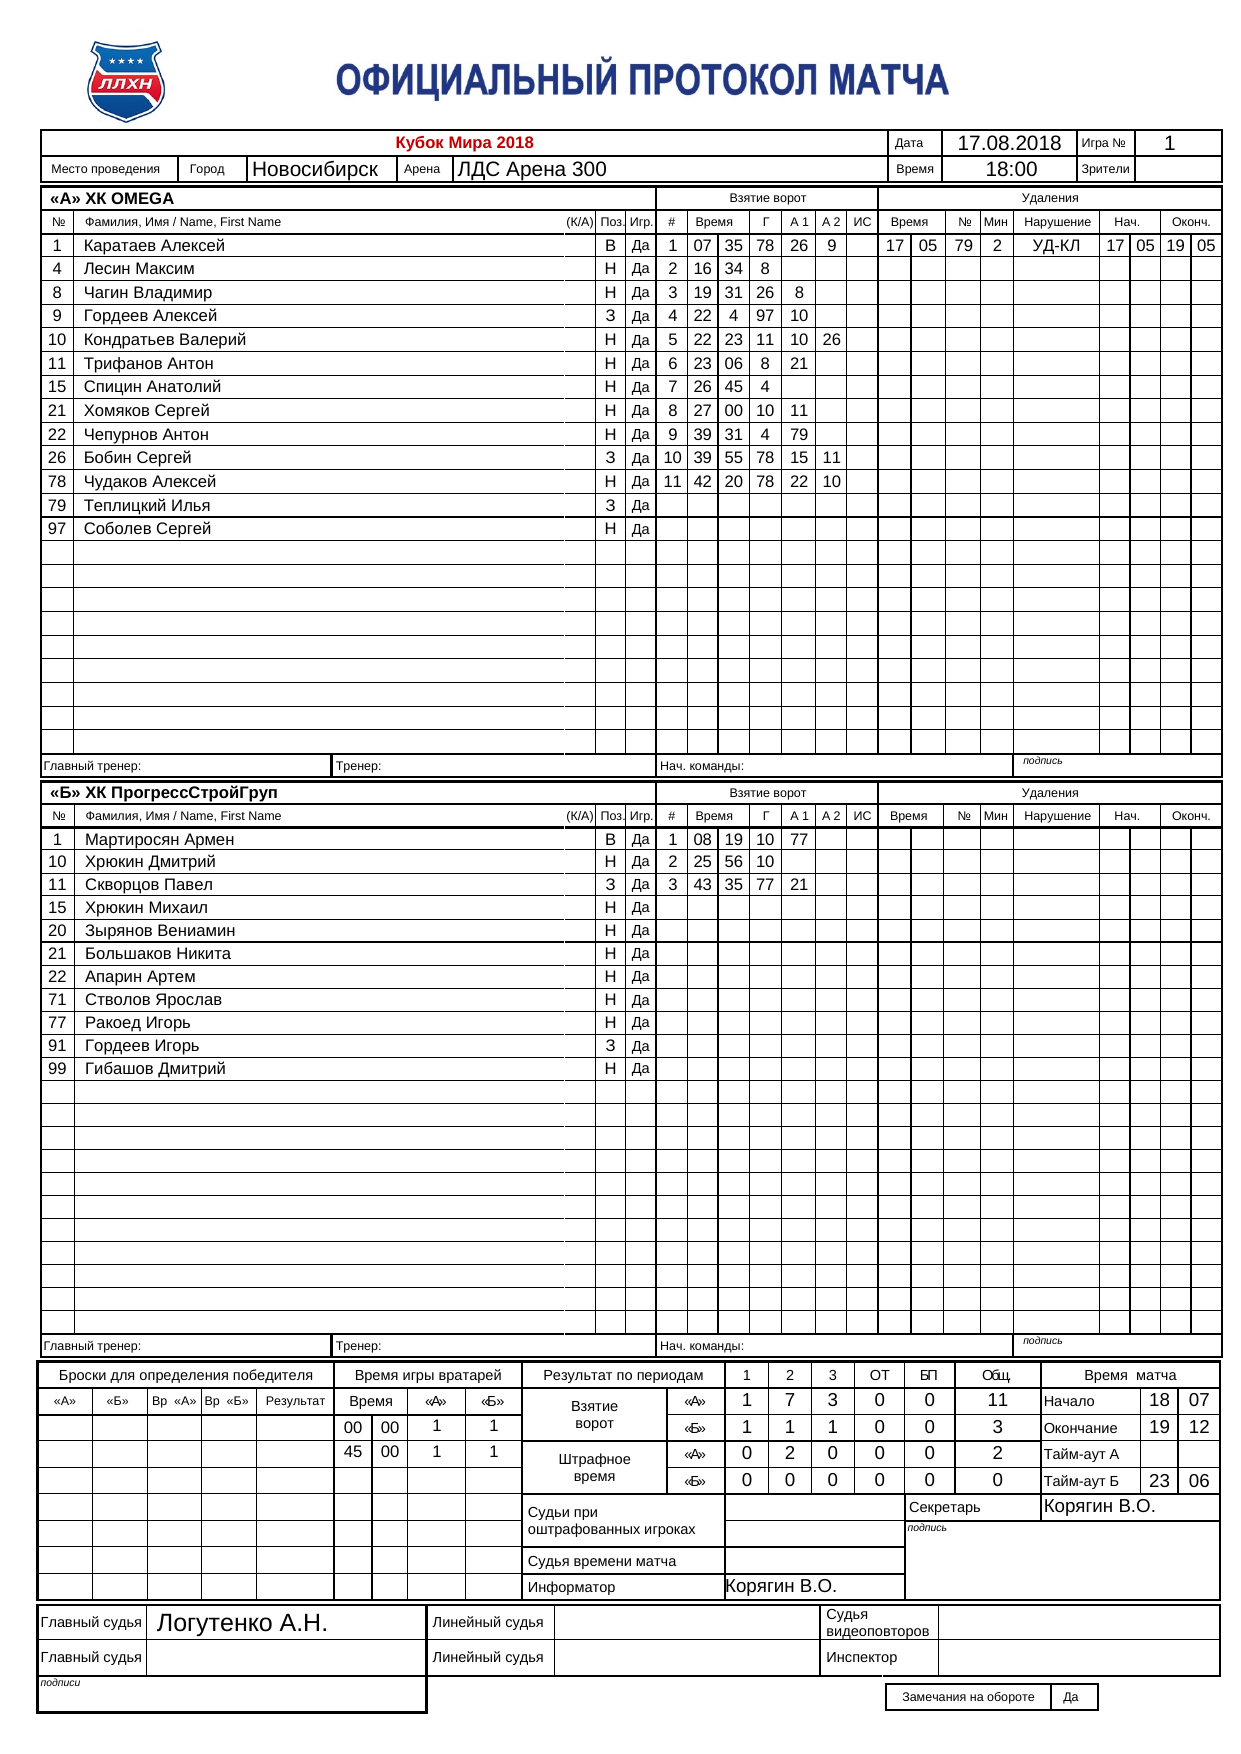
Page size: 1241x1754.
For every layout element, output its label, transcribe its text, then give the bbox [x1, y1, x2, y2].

table_cell [626, 1081, 655, 1103]
table_cell [1131, 1081, 1160, 1103]
table_cell [879, 874, 910, 895]
table_cell [847, 829, 877, 849]
table_cell 05 [1131, 235, 1160, 256]
table_cell 39 [688, 423, 717, 445]
table_cell 99 [42, 1058, 74, 1079]
table_cell [946, 683, 980, 706]
table_cell [912, 376, 945, 398]
table_cell [1131, 1219, 1160, 1241]
table_cell 11 [956, 1389, 1040, 1413]
table_cell Лесин Максим [74, 257, 564, 280]
table_cell [981, 1311, 1013, 1333]
table_cell [719, 1242, 749, 1264]
table_cell [1014, 1288, 1099, 1310]
table_cell # [657, 211, 687, 233]
table_cell [1192, 1219, 1221, 1241]
table_cell [688, 989, 717, 1011]
table_cell [688, 943, 717, 964]
table_cell [847, 943, 877, 964]
table_cell 0 [905, 1389, 954, 1413]
table_cell [816, 1012, 846, 1033]
table_cell [1100, 1104, 1129, 1126]
table_cell [879, 1081, 910, 1103]
table_cell [688, 494, 717, 516]
table_cell [782, 1288, 815, 1310]
table_cell [816, 829, 846, 849]
table_cell [1014, 1311, 1099, 1333]
table_cell [1192, 376, 1221, 398]
table_cell [782, 896, 815, 918]
table_cell [981, 1288, 1013, 1310]
table_cell Г [750, 211, 781, 233]
table_cell Нарушение [1014, 211, 1099, 233]
table_cell Логутенко А.Н. [147, 1606, 425, 1639]
table_cell [1100, 446, 1129, 469]
table_cell [912, 494, 945, 516]
table_cell [565, 1081, 595, 1103]
table_cell [750, 966, 781, 987]
table_cell [657, 1196, 687, 1218]
table_cell Окончание [1042, 1415, 1140, 1440]
table_cell [879, 636, 910, 658]
table_cell Н [596, 423, 625, 445]
table_cell [719, 636, 749, 658]
table_cell [912, 1012, 943, 1033]
table_cell [1100, 1288, 1129, 1310]
table_cell [719, 565, 749, 587]
table_cell [1192, 850, 1221, 872]
table_cell Место проведения [42, 157, 177, 181]
table_cell [565, 257, 595, 280]
table_cell [657, 494, 687, 516]
table_cell [1131, 612, 1160, 634]
table_cell 0 [905, 1442, 954, 1467]
table_cell [1100, 352, 1129, 374]
table_cell [657, 636, 687, 658]
table_cell 10 [657, 446, 687, 469]
table_cell [981, 470, 1013, 493]
table_cell [1161, 423, 1190, 445]
table_cell Бобин Сергей [74, 446, 564, 469]
table_cell [944, 1035, 980, 1057]
table_cell [565, 470, 595, 493]
table_cell 0 [812, 1442, 854, 1467]
table_cell [42, 612, 73, 634]
table_cell [1100, 1219, 1129, 1241]
table_cell Линейный судья [428, 1606, 554, 1639]
table_cell [1131, 1196, 1160, 1218]
table_cell 11 [42, 352, 73, 374]
table_cell 9 [816, 235, 846, 256]
table_cell [1131, 707, 1160, 729]
table_cell 1 [812, 1415, 854, 1440]
table_cell [596, 1219, 625, 1241]
table_cell [750, 494, 781, 516]
table_cell [1014, 966, 1099, 987]
table_cell [912, 446, 945, 469]
table_cell [816, 1150, 846, 1172]
table_cell [750, 1081, 781, 1103]
table_cell [944, 1127, 980, 1149]
table_cell [719, 730, 749, 753]
table_cell [148, 1494, 201, 1520]
table_cell [148, 1441, 201, 1467]
table_cell [1131, 896, 1160, 918]
table_cell [565, 1196, 595, 1218]
table_cell [596, 683, 625, 706]
table_cell [42, 1173, 74, 1195]
table_cell [847, 707, 877, 729]
table_cell В [596, 235, 625, 256]
table_cell Тренер: [333, 1335, 655, 1356]
table_cell Скворцов Павел [75, 874, 564, 895]
table_cell «Б» [668, 1415, 724, 1440]
table_cell [93, 1468, 147, 1493]
table_cell [816, 1242, 846, 1264]
table_cell А 2 [816, 805, 846, 826]
table_cell [879, 683, 910, 706]
table_cell [782, 1219, 815, 1241]
table_cell [688, 659, 717, 682]
table_cell [596, 1242, 625, 1264]
table_cell Хрюкин Михаил [75, 896, 564, 918]
table_cell [981, 920, 1013, 941]
table_cell [1131, 470, 1160, 493]
table_cell Да [626, 376, 655, 398]
table_header Замечания на обороте [887, 1685, 1050, 1709]
table_cell Да [626, 518, 655, 540]
table_cell 10 [750, 399, 781, 422]
table_cell [981, 943, 1013, 964]
table_cell [912, 730, 945, 753]
table_cell [688, 1104, 717, 1126]
table_cell 20 [719, 470, 749, 493]
table_cell [981, 989, 1013, 1011]
table_cell [42, 1219, 74, 1241]
table_cell [596, 1127, 625, 1149]
table_cell [847, 1127, 877, 1149]
table_cell [816, 966, 846, 987]
table_cell [981, 328, 1013, 351]
table_cell [981, 966, 1013, 987]
table_cell [750, 1288, 781, 1310]
table_cell [1161, 399, 1190, 422]
table_cell 3 [956, 1415, 1040, 1440]
table_cell [688, 707, 717, 729]
table_cell [657, 966, 687, 987]
table_cell [373, 1547, 407, 1573]
table_cell [912, 1150, 943, 1172]
table_cell 4 [657, 305, 687, 327]
table_cell [688, 730, 717, 753]
table_cell [657, 896, 687, 918]
table_cell [148, 1468, 201, 1493]
table_cell 1 [726, 1389, 768, 1413]
table_cell «А» [408, 1389, 465, 1413]
table_cell [1014, 1035, 1099, 1057]
table_cell 19 [719, 829, 749, 849]
table_cell [75, 1196, 564, 1218]
table_cell Да [626, 281, 655, 303]
table_cell [688, 1173, 717, 1195]
table_cell 45 [719, 376, 749, 398]
table_cell [335, 1574, 371, 1599]
table_cell [466, 1521, 521, 1546]
table_cell «А» [39, 1389, 92, 1413]
table_header Время матча [1042, 1363, 1219, 1387]
table_cell [782, 1196, 815, 1218]
table_cell [782, 707, 815, 729]
table_cell [847, 1265, 877, 1287]
table_cell [39, 1574, 92, 1599]
table_cell [719, 966, 749, 987]
table_cell [1161, 874, 1190, 895]
table_cell [1192, 989, 1221, 1011]
table_cell [1014, 1265, 1099, 1287]
table_cell [782, 1127, 815, 1149]
table_cell [565, 1058, 595, 1079]
table_cell [912, 352, 945, 374]
table_cell [596, 1311, 625, 1333]
table_cell [93, 1416, 147, 1440]
table_cell [626, 1219, 655, 1241]
table_cell [1131, 1035, 1160, 1057]
table_cell [1014, 943, 1099, 964]
table_cell подпись [1014, 755, 1221, 776]
table_cell [1161, 989, 1190, 1011]
table_cell [202, 1547, 256, 1573]
table_cell [1161, 1265, 1190, 1287]
table_cell [816, 518, 846, 540]
table_cell ИС [847, 211, 877, 233]
table_cell [719, 989, 749, 1011]
table_cell [202, 1494, 256, 1520]
table_cell [847, 683, 877, 706]
table_cell Н [596, 328, 625, 351]
table_cell [1100, 1173, 1129, 1195]
table_cell [944, 1219, 980, 1241]
table_cell [981, 1242, 1013, 1264]
table_cell [1100, 423, 1129, 445]
table_cell [981, 1265, 1013, 1287]
table_cell [688, 1288, 717, 1310]
table_cell [946, 305, 980, 327]
table_cell [981, 281, 1013, 303]
table_cell [596, 1104, 625, 1126]
table_cell [816, 1288, 846, 1310]
table_cell [981, 376, 1013, 398]
table_cell # [657, 805, 687, 826]
table_cell Да [626, 423, 655, 445]
table_cell [1192, 920, 1221, 941]
table_cell Взятие ворот [523, 1389, 666, 1440]
table_cell [1014, 541, 1099, 564]
table_cell [596, 541, 625, 564]
table_cell Город [179, 157, 246, 181]
table_cell [1131, 874, 1160, 895]
table_cell [719, 494, 749, 516]
table_cell [657, 1127, 687, 1149]
table_cell [565, 518, 595, 540]
table_cell [688, 565, 717, 587]
table_cell 4 [750, 423, 781, 445]
table_cell [1100, 1035, 1129, 1057]
table_cell [565, 1265, 595, 1287]
table_cell [1100, 399, 1129, 422]
table_cell [879, 1173, 910, 1195]
table_cell [1100, 281, 1129, 303]
table_cell [408, 1468, 465, 1493]
table_cell [912, 966, 943, 987]
table_cell [202, 1441, 256, 1467]
table_cell [39, 1494, 92, 1520]
table_cell [1014, 446, 1099, 469]
table_cell 78 [750, 470, 781, 493]
table_cell [912, 1035, 943, 1057]
table_cell 0 [855, 1415, 904, 1440]
table_cell [657, 730, 687, 753]
table_cell 9 [657, 423, 687, 445]
table_cell [719, 541, 749, 564]
table_cell [1014, 588, 1099, 611]
table_cell [202, 1468, 256, 1493]
table_cell [1192, 352, 1221, 374]
table_cell [1100, 612, 1129, 634]
table_cell [912, 281, 945, 303]
table_cell [719, 920, 749, 941]
table_cell 43 [688, 874, 717, 895]
table_cell [1100, 328, 1129, 351]
table_cell [93, 1547, 147, 1573]
table_header Результат по периодам [523, 1363, 724, 1387]
table_cell [1192, 305, 1221, 327]
table_cell Да [626, 470, 655, 493]
table_cell [944, 1173, 980, 1195]
table_cell [596, 1081, 625, 1103]
table_cell [1192, 281, 1221, 303]
table_cell [879, 1265, 910, 1287]
table_cell [981, 1035, 1013, 1057]
table_cell [816, 707, 846, 729]
table_cell 15 [42, 376, 73, 398]
table_cell 19 [688, 281, 717, 303]
table_cell [408, 1521, 465, 1546]
table_cell 2 [657, 850, 687, 872]
table_cell 35 [719, 874, 749, 895]
table_cell 77 [42, 1012, 74, 1033]
table_cell [912, 588, 945, 611]
table_cell [657, 920, 687, 941]
table_cell 0 [726, 1442, 768, 1467]
table_cell 7 [769, 1389, 811, 1413]
table_cell [981, 1127, 1013, 1149]
table_cell [596, 612, 625, 634]
table_cell Корягин В.О. [1042, 1495, 1219, 1520]
table_cell [782, 1058, 815, 1079]
table_cell [257, 1494, 333, 1520]
table_cell 45 [335, 1441, 371, 1467]
table_cell [657, 1173, 687, 1195]
table_cell [688, 1035, 717, 1057]
table_cell [257, 1547, 333, 1573]
table_cell [981, 257, 1013, 280]
table_cell [147, 1640, 425, 1675]
table_cell [719, 1081, 749, 1103]
table_header Дата [889, 131, 941, 155]
table_cell [1100, 1058, 1129, 1079]
table_header ОТ [855, 1363, 904, 1387]
table_cell [202, 1521, 256, 1546]
table_cell [782, 1035, 815, 1057]
table_cell [750, 989, 781, 1011]
table_cell Игр. [626, 211, 655, 233]
table_cell [1100, 494, 1129, 516]
table_cell 1 [466, 1441, 521, 1467]
table_cell [75, 1288, 564, 1310]
table_cell [847, 730, 877, 753]
table_cell [912, 683, 945, 706]
table_cell [782, 1173, 815, 1195]
table_cell 26 [750, 281, 781, 303]
table_cell [879, 989, 910, 1011]
table_cell [1014, 659, 1099, 682]
table_cell [847, 1288, 877, 1310]
table_cell [750, 1035, 781, 1057]
table_cell Тайм-аут Б [1042, 1468, 1140, 1493]
table_cell 1 [42, 829, 74, 849]
table_cell [879, 943, 910, 964]
table_cell [688, 683, 717, 706]
table_cell [1161, 328, 1190, 351]
table_cell [719, 1150, 749, 1172]
table_cell [1161, 352, 1190, 374]
table_cell [39, 1521, 92, 1546]
table_cell 77 [782, 829, 815, 849]
table_cell [657, 565, 687, 587]
table_cell [719, 588, 749, 611]
table_cell [1161, 1104, 1190, 1126]
table_cell Хомяков Сергей [74, 399, 564, 422]
table_cell ЛДС Арена 300 [454, 157, 887, 181]
table_cell [912, 399, 945, 422]
table_cell [1014, 920, 1099, 941]
table_cell [1014, 829, 1099, 849]
table_cell Да [626, 305, 655, 327]
table_cell [912, 1104, 943, 1126]
table_cell [750, 1219, 781, 1241]
table_cell [912, 1081, 943, 1103]
table_cell Мин [981, 805, 1013, 826]
table_cell [626, 1242, 655, 1264]
table_cell Н [596, 850, 625, 872]
table_cell [944, 1150, 980, 1172]
table_cell Теплицкий Илья [74, 494, 564, 516]
table_cell [912, 659, 945, 682]
table_cell Тренер: [333, 755, 655, 776]
table_cell [912, 874, 943, 895]
table_cell [816, 612, 846, 634]
table_cell [1100, 850, 1129, 872]
table_cell [1014, 257, 1099, 280]
table_cell В [596, 829, 625, 849]
table_cell 21 [782, 874, 815, 895]
table_cell [257, 1521, 333, 1546]
table_cell [719, 943, 749, 964]
table_cell [1131, 966, 1160, 987]
table_cell [688, 518, 717, 540]
table_cell [816, 850, 846, 872]
table_cell [847, 446, 877, 469]
table_cell [879, 328, 910, 351]
table_cell Главный тренер: [42, 1335, 330, 1356]
table_cell [847, 328, 877, 351]
table_cell [847, 989, 877, 1011]
table_cell Время [688, 805, 749, 826]
table_cell 8 [750, 352, 781, 374]
table_cell ИС [847, 805, 877, 826]
table_cell Хрюкин Дмитрий [75, 850, 564, 872]
table_cell Чудаков Алексей [74, 470, 564, 493]
table_cell [75, 1081, 564, 1103]
table_cell [1161, 829, 1190, 849]
table_cell Корягин В.О. [726, 1575, 904, 1599]
table_cell [782, 1012, 815, 1033]
table_cell 22 [42, 966, 74, 987]
table_cell [1131, 920, 1160, 941]
table_cell [912, 1127, 943, 1149]
table_cell Да [626, 399, 655, 422]
table_cell [1014, 1081, 1099, 1103]
table_cell [466, 1468, 521, 1493]
table_cell [1192, 494, 1221, 516]
table_cell Чепурнов Антон [74, 423, 564, 445]
table_cell [1161, 565, 1190, 587]
table_cell [782, 659, 815, 682]
table_cell [39, 1416, 92, 1440]
table_cell 16 [688, 257, 717, 280]
table_cell подпись [1014, 1335, 1221, 1356]
table_cell [565, 636, 595, 658]
table_cell [688, 1196, 717, 1218]
table_cell [373, 1468, 407, 1493]
table_cell [879, 1288, 910, 1310]
table_cell [1014, 1196, 1099, 1218]
table_cell Инспектор [821, 1640, 938, 1675]
table_cell Зрители [1078, 157, 1134, 181]
table_cell [719, 1265, 749, 1287]
table_cell 8 [657, 399, 687, 422]
table_cell [1100, 1196, 1129, 1218]
table_cell [782, 518, 815, 540]
table_cell [750, 943, 781, 964]
table_cell [257, 1468, 333, 1493]
table_cell Кондратьев Валерий [74, 328, 564, 351]
table_cell [912, 1196, 943, 1218]
table_cell [1161, 281, 1190, 303]
table_cell Н [596, 518, 625, 540]
table_cell Спицин Анатолий [74, 376, 564, 398]
table_cell [565, 565, 595, 587]
table_cell 06 [1179, 1468, 1219, 1493]
table_cell [816, 1219, 846, 1241]
table_cell [1131, 659, 1160, 682]
table_cell [879, 1196, 910, 1218]
table_cell 1 [42, 235, 73, 256]
table_cell [879, 565, 910, 587]
table_cell Да [626, 943, 655, 964]
table_cell [946, 446, 980, 469]
table_cell Линейный судья [428, 1640, 554, 1675]
table_cell 00 [373, 1416, 407, 1440]
table_cell [847, 494, 877, 516]
table_cell [626, 1127, 655, 1149]
table_cell Да [626, 896, 655, 918]
table_cell [75, 1127, 564, 1149]
table_cell 18:00 [943, 157, 1076, 181]
table_cell [816, 730, 846, 753]
table_cell [816, 1035, 846, 1057]
table_cell [816, 659, 846, 682]
table_cell 25 [688, 850, 717, 872]
table_cell [944, 1058, 980, 1079]
table_cell З [596, 446, 625, 469]
table_cell [912, 1173, 943, 1195]
table_cell [1192, 1242, 1221, 1264]
table_cell А 1 [782, 805, 815, 826]
table_cell Да [626, 1012, 655, 1033]
table_cell 26 [816, 328, 846, 351]
table_cell [565, 1104, 595, 1126]
table_cell [1014, 1104, 1099, 1126]
table_cell Каратаев Алексей [74, 235, 564, 256]
table_cell [688, 636, 717, 658]
table_cell [596, 1196, 625, 1218]
table_cell [1192, 565, 1221, 587]
table_cell А 2 [816, 211, 846, 233]
table_cell [466, 1574, 521, 1599]
table_cell 0 [905, 1415, 954, 1440]
table_cell [1014, 1242, 1099, 1264]
table_cell [879, 1150, 910, 1172]
table_cell «Б » [466, 1389, 521, 1413]
table_cell [565, 989, 595, 1011]
table_cell [1014, 376, 1099, 398]
table_cell [1014, 494, 1099, 516]
table_cell [1161, 1081, 1190, 1103]
table_cell [726, 1521, 904, 1546]
table_cell [1192, 588, 1221, 611]
table_cell [42, 1150, 74, 1172]
table_cell [1100, 1242, 1129, 1264]
table_cell № [946, 211, 980, 233]
table_cell [816, 281, 846, 303]
table_cell [719, 1012, 749, 1033]
table_cell «Б» [93, 1389, 147, 1413]
table_cell [1100, 966, 1129, 987]
table_cell 97 [750, 305, 781, 327]
table_cell [719, 1127, 749, 1149]
table_cell 27 [688, 399, 717, 422]
table_cell 8 [782, 281, 815, 303]
table_cell 8 [42, 281, 73, 303]
table_cell [657, 683, 687, 706]
table_cell [1161, 494, 1190, 516]
table_cell [847, 1058, 877, 1079]
table_cell [879, 659, 910, 682]
table_cell [1014, 683, 1099, 706]
table_cell [750, 1127, 781, 1149]
table_header Да [1052, 1685, 1097, 1709]
table_cell [1014, 565, 1099, 587]
table_cell [1192, 943, 1221, 964]
table_cell Главный судья [39, 1640, 146, 1675]
table_cell [1161, 588, 1190, 611]
table_cell [750, 1150, 781, 1172]
table_cell [565, 281, 595, 303]
table_cell 11 [42, 874, 74, 895]
table_cell [565, 588, 595, 611]
table_cell [1014, 896, 1099, 918]
table_cell (К/А) [565, 805, 595, 826]
table_cell [1014, 1127, 1099, 1149]
table_cell [1100, 1012, 1129, 1033]
table_cell Оконч. [1161, 211, 1221, 233]
table_cell [847, 257, 877, 280]
table_cell [912, 612, 945, 634]
table_cell 5 [657, 328, 687, 351]
table_cell [719, 683, 749, 706]
table_cell [1100, 305, 1129, 327]
table_cell [626, 707, 655, 729]
table_cell [981, 1150, 1013, 1172]
table_cell Новосибирск [248, 157, 396, 181]
table_cell [75, 1173, 564, 1195]
table_cell [688, 541, 717, 564]
table_cell [1100, 1081, 1129, 1103]
table_cell [657, 659, 687, 682]
table_cell [946, 328, 980, 351]
table_cell [879, 1035, 910, 1057]
table_cell [847, 920, 877, 941]
table_cell 1 [726, 1415, 768, 1440]
table_cell Тайм-аут А [1042, 1441, 1140, 1467]
table_cell Нач. команды: [657, 1335, 1012, 1356]
table_cell [688, 612, 717, 634]
table_cell [944, 896, 980, 918]
table_cell Гибашов Дмитрий [75, 1058, 564, 1079]
table_cell 4 [719, 305, 749, 327]
table_cell [148, 1547, 201, 1573]
table_cell [946, 730, 980, 753]
table_cell [657, 518, 687, 540]
table_cell [1161, 1311, 1190, 1333]
table_cell [782, 850, 815, 872]
table_cell [879, 399, 910, 422]
table_cell [565, 399, 595, 422]
table_cell [1131, 541, 1160, 564]
table_cell [847, 636, 877, 658]
table_cell Да [626, 1058, 655, 1079]
table_cell [946, 565, 980, 587]
table_cell Вр «А» [148, 1389, 201, 1413]
table_cell 26 [782, 235, 815, 256]
table_cell Чагин Владимир [74, 281, 564, 303]
table_cell [657, 1058, 687, 1079]
table_cell [879, 850, 910, 872]
table_cell 21 [782, 352, 815, 374]
table_cell [750, 1173, 781, 1195]
table_cell [657, 612, 687, 634]
table_cell 05 [912, 235, 945, 256]
table_cell [1014, 1058, 1099, 1079]
table_cell [1014, 518, 1099, 540]
table_cell [1192, 1127, 1221, 1149]
table_cell [42, 1311, 74, 1333]
table_cell 78 [42, 470, 73, 493]
table_cell [1161, 376, 1190, 398]
table_cell [688, 1242, 717, 1264]
table_cell Гордеев Игорь [75, 1035, 564, 1057]
table_cell [1192, 328, 1221, 351]
table_cell [944, 1242, 980, 1264]
table_cell [944, 989, 980, 1011]
table_cell [782, 943, 815, 964]
table_cell Да [626, 989, 655, 1011]
table_cell [750, 1311, 781, 1333]
table_cell 22 [688, 305, 717, 327]
table_cell Н [596, 966, 625, 987]
table_cell [688, 588, 717, 611]
table_cell [912, 829, 943, 849]
table_cell 79 [782, 423, 815, 445]
table_cell [1131, 943, 1160, 964]
table_cell 10 [782, 305, 815, 327]
table_cell 26 [42, 446, 73, 469]
table_cell 23 [688, 352, 717, 374]
table_cell [74, 636, 564, 658]
table_cell [1192, 1058, 1221, 1079]
table_cell Н [596, 376, 625, 398]
table_cell 00 [719, 399, 749, 422]
table_cell [1131, 1265, 1160, 1287]
table_cell 0 [769, 1468, 811, 1493]
table_cell 07 [688, 235, 717, 256]
table_cell [912, 1311, 943, 1333]
table_cell [981, 588, 1013, 611]
table_cell [981, 707, 1013, 729]
table_cell [847, 874, 877, 895]
table_cell [816, 376, 846, 398]
table_cell [750, 541, 781, 564]
table_cell [1100, 588, 1129, 611]
table_cell 4 [42, 257, 73, 280]
table_cell [75, 1265, 564, 1287]
table_cell [596, 1265, 625, 1287]
table_cell [879, 541, 910, 564]
table_cell [944, 1081, 980, 1103]
table_cell [912, 896, 943, 918]
table_cell [75, 1150, 564, 1172]
table_cell [75, 1242, 564, 1264]
table_cell [565, 1012, 595, 1033]
table_cell [1192, 707, 1221, 729]
table_cell [42, 565, 73, 587]
table_cell Да [626, 920, 655, 941]
table_cell [879, 257, 910, 280]
table_cell Да [626, 829, 655, 849]
table_cell [565, 235, 595, 256]
table_cell [879, 1012, 910, 1033]
table_cell [596, 1150, 625, 1172]
table_cell [847, 1150, 877, 1172]
table_cell 77 [750, 874, 781, 895]
table_cell [565, 612, 595, 634]
table_cell [42, 707, 73, 729]
table_cell [1014, 874, 1099, 895]
table_cell [847, 281, 877, 303]
table_cell 0 [726, 1468, 768, 1493]
table_cell [719, 896, 749, 918]
table_cell [912, 1219, 943, 1241]
table_cell [565, 659, 595, 682]
table_cell [847, 1081, 877, 1103]
table_cell [1161, 541, 1190, 564]
table_cell Время [879, 805, 943, 826]
table_cell [565, 1150, 595, 1172]
table_cell 12 [1179, 1415, 1219, 1440]
table_cell Мин [981, 211, 1013, 233]
table_cell [626, 612, 655, 634]
table_cell [912, 707, 945, 729]
table_cell [596, 730, 625, 753]
table_cell Оконч. [1161, 805, 1221, 826]
table_cell 1 [657, 829, 687, 849]
table_cell [148, 1574, 201, 1599]
table_cell [1014, 399, 1099, 422]
table_cell [202, 1416, 256, 1440]
table_cell [1192, 896, 1221, 918]
table_cell 10 [750, 850, 781, 872]
table_cell [202, 1574, 256, 1599]
table_cell [879, 470, 910, 493]
table_header «А» ХК OMEGA [42, 188, 655, 209]
table_cell [912, 1288, 943, 1310]
table_cell [565, 707, 595, 729]
table_cell [688, 1311, 717, 1333]
table_cell [1161, 446, 1190, 469]
table_cell [1100, 518, 1129, 540]
table_cell [981, 850, 1013, 872]
table_cell [946, 352, 980, 374]
table_cell [816, 874, 846, 895]
table_cell 3 [657, 281, 687, 303]
table_cell [428, 1677, 882, 1711]
table_cell [981, 399, 1013, 422]
table_cell [879, 281, 910, 303]
table_cell З [596, 305, 625, 327]
table_cell [944, 1288, 980, 1310]
table_cell Гордеев Алексей [74, 305, 564, 327]
table_cell [816, 423, 846, 445]
table_cell [879, 829, 910, 849]
table_cell [688, 1081, 717, 1103]
table_cell [657, 1265, 687, 1287]
table_cell [1161, 1288, 1190, 1310]
table_cell [93, 1574, 147, 1599]
table_cell Н [596, 896, 625, 918]
table_cell [74, 659, 564, 682]
table_cell 3 [657, 874, 687, 895]
table_cell [626, 1150, 655, 1172]
table_cell [626, 588, 655, 611]
table_cell [912, 1058, 943, 1079]
table_cell [847, 896, 877, 918]
table_cell [816, 1196, 846, 1218]
table_cell [883, 1677, 1220, 1681]
table_cell 0 [855, 1389, 904, 1413]
table_cell [750, 1104, 781, 1126]
table_cell [565, 376, 595, 398]
table_cell 42 [688, 470, 717, 493]
table_cell [847, 966, 877, 987]
table_cell [1192, 446, 1221, 469]
table_cell [1100, 565, 1129, 587]
table_cell [1161, 1150, 1190, 1172]
table_cell [75, 1311, 564, 1333]
table_cell № [42, 805, 74, 826]
table_cell [42, 1288, 74, 1310]
table_cell [981, 636, 1013, 658]
table_cell Начало [1042, 1389, 1140, 1413]
table_cell [39, 1441, 92, 1467]
table_cell [688, 920, 717, 941]
table_cell [1100, 376, 1129, 398]
table_cell З [596, 1035, 625, 1057]
table_cell [42, 1127, 74, 1149]
table_cell [750, 683, 781, 706]
table_cell [981, 1081, 1013, 1103]
table_cell [912, 328, 945, 351]
table_cell [1014, 1150, 1099, 1172]
table_cell [847, 659, 877, 682]
table_cell [1014, 352, 1099, 374]
table_cell [1192, 1288, 1221, 1310]
table_cell 10 [782, 328, 815, 351]
table_cell [1131, 423, 1160, 445]
table_cell [657, 943, 687, 964]
table_cell Н [596, 989, 625, 1011]
table_cell [335, 1494, 371, 1520]
table_cell [847, 518, 877, 540]
table_cell [42, 683, 73, 706]
table_cell 0 [855, 1468, 904, 1493]
table_cell [1192, 1081, 1221, 1103]
table_cell [981, 659, 1013, 682]
table_cell Игр. [626, 805, 655, 826]
table_cell [1161, 1196, 1190, 1218]
table_cell [879, 588, 910, 611]
table_cell [565, 1311, 595, 1333]
table_cell 21 [42, 943, 74, 964]
table_cell [750, 730, 781, 753]
table_cell [782, 612, 815, 634]
table_cell Время [335, 1389, 407, 1413]
table_cell [373, 1521, 407, 1546]
table_cell [939, 1606, 1219, 1639]
table_cell [816, 1127, 846, 1149]
table_cell [1100, 896, 1129, 918]
table_cell [565, 829, 595, 849]
table_cell Судья времени матча [523, 1548, 724, 1573]
table_cell [816, 683, 846, 706]
table_cell [1131, 730, 1160, 753]
table_cell [847, 541, 877, 564]
table_cell [1141, 1441, 1177, 1467]
table_cell [750, 659, 781, 682]
table_cell [912, 943, 943, 964]
table_cell [1192, 683, 1221, 706]
table_cell [719, 612, 749, 634]
table_cell 97 [42, 518, 73, 540]
table_cell А 1 [782, 211, 815, 233]
table_cell [981, 352, 1013, 374]
table_cell [847, 1035, 877, 1057]
table_cell 1 [769, 1415, 811, 1440]
table_cell [944, 829, 980, 849]
table_cell [335, 1468, 371, 1493]
table_cell [912, 305, 945, 327]
table_cell [626, 636, 655, 658]
table_header Время игры вратарей [335, 1363, 521, 1387]
table_cell [946, 257, 980, 280]
table_cell Да [626, 257, 655, 280]
table_cell [1100, 829, 1129, 849]
table_cell 78 [750, 235, 781, 256]
table_cell [944, 1196, 980, 1218]
table_cell [408, 1494, 465, 1520]
table_cell Н [596, 399, 625, 422]
table_cell [981, 565, 1013, 587]
table_cell 3 [812, 1389, 854, 1413]
table_cell [565, 874, 595, 895]
table_cell [782, 376, 815, 398]
table_cell [750, 1196, 781, 1218]
table_cell [1192, 1012, 1221, 1033]
table_cell [1161, 730, 1190, 753]
table_header 2 [769, 1363, 811, 1387]
table_cell [944, 1104, 980, 1126]
table_cell [257, 1441, 333, 1467]
table_cell 0 [905, 1468, 954, 1493]
table_cell 15 [782, 446, 815, 469]
table_cell [782, 1242, 815, 1264]
table_cell УД-КЛ [1014, 235, 1099, 256]
table_cell [782, 989, 815, 1011]
table_cell [1131, 1173, 1160, 1195]
table_cell Н [596, 943, 625, 964]
table_cell [466, 1494, 521, 1520]
table_cell [42, 1242, 74, 1264]
table_cell [148, 1416, 201, 1440]
table_cell [626, 1104, 655, 1126]
table_cell [912, 565, 945, 587]
table_cell [1192, 829, 1221, 849]
table_cell [944, 943, 980, 964]
table_cell [981, 730, 1013, 753]
table_cell [688, 1012, 717, 1033]
table_cell Зырянов Вениамин [75, 920, 564, 941]
table_cell [981, 1173, 1013, 1195]
table_cell [42, 541, 73, 564]
table_cell [1136, 157, 1221, 181]
table_header «Б» ХК ПрогрессСтройГруп [42, 783, 655, 803]
table_cell [847, 1242, 877, 1264]
table_cell [688, 1150, 717, 1172]
table_cell 1 [657, 235, 687, 256]
table_cell [1100, 989, 1129, 1011]
table_cell [981, 446, 1013, 469]
table_cell [816, 943, 846, 964]
table_cell [912, 518, 945, 540]
table_cell [847, 850, 877, 872]
table_cell 00 [373, 1441, 407, 1467]
table_cell [1161, 920, 1190, 941]
table_cell 7 [657, 376, 687, 398]
table_cell [847, 423, 877, 445]
table_cell [373, 1574, 407, 1599]
table_cell [879, 707, 910, 729]
table_cell [816, 305, 846, 327]
table_cell [335, 1521, 371, 1546]
table_cell [1192, 518, 1221, 540]
table_cell [1131, 989, 1160, 1011]
table_cell [1131, 683, 1160, 706]
table_cell 10 [42, 850, 74, 872]
table_cell [816, 494, 846, 516]
table_cell [1100, 707, 1129, 729]
table_cell [257, 1416, 333, 1440]
table_cell [981, 305, 1013, 327]
table_cell [657, 1081, 687, 1103]
table_cell [565, 896, 595, 918]
table_cell 10 [750, 829, 781, 849]
table_cell [816, 1058, 846, 1079]
table_cell [688, 896, 717, 918]
table_cell [944, 1265, 980, 1287]
table_cell Н [596, 1012, 625, 1033]
table_cell [1014, 707, 1099, 729]
table_cell [565, 850, 595, 872]
table_cell Да [626, 352, 655, 374]
table_cell Да [626, 235, 655, 256]
table_cell Да [626, 494, 655, 516]
table_cell [782, 565, 815, 587]
table_cell (К/А) [565, 211, 595, 233]
table_cell 21 [42, 399, 73, 422]
table_cell подпись [906, 1522, 1219, 1599]
table_cell 31 [719, 281, 749, 303]
table_cell [750, 896, 781, 918]
table_cell [1100, 1127, 1129, 1149]
table_cell [1014, 989, 1099, 1011]
table_cell [879, 352, 910, 374]
table_cell [944, 850, 980, 872]
table_cell [657, 707, 687, 729]
table_cell [657, 1242, 687, 1264]
table_cell 22 [688, 328, 717, 351]
table_cell [981, 1104, 1013, 1126]
table_cell Да [626, 850, 655, 872]
table_cell Апарин Артем [75, 966, 564, 987]
table_cell [1014, 612, 1099, 634]
table_cell [879, 518, 910, 540]
table_cell [726, 1548, 904, 1573]
table_cell [408, 1574, 465, 1599]
table_cell [912, 257, 945, 280]
table_cell [879, 612, 910, 634]
table_cell 39 [688, 446, 717, 469]
table_cell Ракоед Игорь [75, 1012, 564, 1033]
table_cell [42, 1265, 74, 1287]
table_cell [847, 305, 877, 327]
table_cell [1014, 328, 1099, 351]
table_cell [946, 423, 980, 445]
table_cell [596, 659, 625, 682]
table_cell 8 [750, 257, 781, 280]
table_cell [1161, 1012, 1190, 1033]
table_cell № [42, 211, 73, 233]
table_cell [1131, 494, 1160, 516]
table_cell [750, 1058, 781, 1079]
table_cell [1161, 683, 1190, 706]
table_cell [1192, 1104, 1221, 1126]
table_cell Н [596, 470, 625, 493]
table_cell [879, 1058, 910, 1079]
table_cell [719, 707, 749, 729]
table_cell [1192, 1150, 1221, 1172]
table_cell [944, 874, 980, 895]
table_cell [750, 636, 781, 658]
table_cell [816, 1081, 846, 1103]
table_cell [596, 565, 625, 587]
table_cell [1014, 470, 1099, 493]
table_cell [879, 494, 910, 516]
table_cell [879, 730, 910, 753]
table_cell [1161, 1242, 1190, 1264]
table_cell [1014, 281, 1099, 303]
table_cell [1131, 850, 1160, 872]
table_cell [782, 541, 815, 564]
table_cell [1131, 565, 1160, 587]
table_cell [565, 305, 595, 327]
table_cell [946, 376, 980, 398]
table_cell [981, 494, 1013, 516]
table_cell [847, 565, 877, 587]
table_cell [565, 920, 595, 941]
table_header Удаления [879, 188, 1221, 209]
table_cell [1192, 470, 1221, 493]
table_cell [750, 920, 781, 941]
table_cell [750, 1012, 781, 1033]
table_cell [879, 920, 910, 941]
table_cell 6 [657, 352, 687, 374]
table_cell [782, 1311, 815, 1333]
table_cell [847, 470, 877, 493]
table_cell 05 [1192, 235, 1221, 256]
table_header 3 [812, 1363, 854, 1387]
table_cell [847, 1104, 877, 1126]
table_cell З [596, 874, 625, 895]
table_cell [1100, 257, 1129, 280]
table_cell [847, 588, 877, 611]
table_cell 17 [879, 235, 910, 256]
table_cell Мартиросян Армен [75, 829, 564, 849]
table_cell [946, 588, 980, 611]
table_cell [626, 565, 655, 587]
table_cell [565, 1219, 595, 1241]
table_cell [596, 707, 625, 729]
table_cell [657, 1035, 687, 1057]
table_cell [1192, 1173, 1221, 1195]
table_cell [847, 612, 877, 634]
table_header Кубок Мира 2018 [42, 131, 887, 155]
table_cell [1192, 399, 1221, 422]
table_cell [1192, 659, 1221, 682]
table_header Игра № [1078, 131, 1134, 155]
table_header 1 [726, 1363, 768, 1387]
table_cell [816, 541, 846, 564]
table_cell [912, 470, 945, 493]
table_cell [565, 1173, 595, 1195]
table_cell Вр «Б» [202, 1389, 256, 1413]
table_cell [1131, 1311, 1160, 1333]
table_cell [1161, 1035, 1190, 1057]
table_cell [847, 352, 877, 374]
table_cell [847, 1219, 877, 1241]
table_cell [816, 1173, 846, 1195]
table_cell [981, 423, 1013, 445]
table_cell [1131, 257, 1160, 280]
table_cell [750, 612, 781, 634]
table_header БП [905, 1363, 954, 1387]
table_cell [912, 636, 945, 658]
table_cell [565, 328, 595, 351]
table_cell Н [596, 920, 625, 941]
table_cell 22 [42, 423, 73, 445]
table_cell Поз. [596, 805, 625, 826]
table_cell Результат [257, 1389, 333, 1413]
table_cell [816, 257, 846, 280]
table_cell [946, 659, 980, 682]
table_cell Нач. [1100, 805, 1160, 826]
table_header Общ. [956, 1363, 1040, 1387]
table_cell Да [626, 328, 655, 351]
table_cell [944, 1311, 980, 1333]
table_cell [565, 541, 595, 564]
table_cell [816, 565, 846, 587]
table_cell 22 [782, 470, 815, 493]
table_cell [596, 1173, 625, 1195]
table_cell [1100, 636, 1129, 658]
table_cell [946, 612, 980, 634]
table_cell Н [596, 257, 625, 280]
table_cell [373, 1494, 407, 1520]
table_cell [1099, 1682, 1220, 1711]
table_cell [981, 683, 1013, 706]
table_cell [42, 659, 73, 682]
table_cell [719, 1311, 749, 1333]
table_cell Фамилия, Имя / Name, First Name [75, 805, 565, 826]
table_cell [782, 588, 815, 611]
table_cell [657, 1012, 687, 1033]
table_cell [946, 281, 980, 303]
table_cell 31 [719, 423, 749, 445]
table_cell [719, 1173, 749, 1195]
table_cell [782, 683, 815, 706]
table_cell [688, 1219, 717, 1241]
table_cell «Б» [668, 1468, 724, 1493]
table_cell [816, 920, 846, 941]
table_cell [1192, 1265, 1221, 1287]
table_cell [1014, 423, 1099, 445]
table_cell [688, 1265, 717, 1287]
table_cell [879, 423, 910, 445]
table_cell [946, 707, 980, 729]
table_cell Главный судья [39, 1606, 146, 1639]
table_cell [879, 1127, 910, 1149]
table_cell [981, 1219, 1013, 1241]
table_cell [626, 541, 655, 564]
table_cell [847, 1311, 877, 1333]
table_cell [42, 1104, 74, 1126]
table_cell 91 [42, 1035, 74, 1057]
table_cell Время [879, 211, 945, 233]
table_cell [1131, 1242, 1160, 1264]
table_cell [816, 1265, 846, 1287]
table_cell Нач. команды: [657, 755, 1012, 776]
table_cell [93, 1521, 147, 1546]
table_cell [596, 588, 625, 611]
table_cell 00 [335, 1416, 371, 1440]
table_cell [1192, 730, 1221, 753]
table_cell [1131, 1104, 1160, 1126]
table_cell [1014, 730, 1099, 753]
table_cell Информатор [523, 1575, 724, 1599]
table_cell Судьи при оштрафованных игроках [523, 1495, 724, 1546]
table_cell [657, 1311, 687, 1333]
table_cell [657, 1219, 687, 1241]
table_cell «А» [668, 1442, 724, 1467]
table_cell [1131, 328, 1160, 351]
table_cell [1131, 588, 1160, 611]
table_cell 2 [769, 1442, 811, 1467]
table_cell [879, 1219, 910, 1241]
table_cell [1161, 850, 1190, 872]
table_cell [1100, 943, 1129, 964]
table_cell [1131, 305, 1160, 327]
table_cell [626, 1311, 655, 1333]
table_cell Секретарь [906, 1495, 1040, 1520]
table_cell [1161, 896, 1190, 918]
table_cell [782, 730, 815, 753]
table_cell [1100, 683, 1129, 706]
table_cell Трифанов Антон [74, 352, 564, 374]
table_cell З [596, 494, 625, 516]
table_header Взятие ворот [657, 188, 877, 209]
table_cell Соболев Сергей [74, 518, 564, 540]
table_cell [1014, 636, 1099, 658]
table_cell [596, 636, 625, 658]
table_cell [688, 1127, 717, 1149]
table_cell [1161, 1219, 1190, 1241]
table_cell [565, 352, 595, 374]
table_cell [879, 376, 910, 398]
table_cell [782, 636, 815, 658]
table_cell [946, 494, 980, 516]
table_cell [912, 920, 943, 941]
table_cell [1014, 850, 1099, 872]
table_cell [1014, 1173, 1099, 1195]
table_cell 0 [812, 1468, 854, 1493]
table_cell [1161, 707, 1190, 729]
table_cell [565, 730, 595, 753]
table_cell [946, 541, 980, 564]
table_cell [1100, 541, 1129, 564]
table_cell 79 [946, 235, 980, 256]
table_cell 11 [750, 328, 781, 351]
table_cell Поз. [596, 211, 625, 233]
table_cell Стволов Ярослав [75, 989, 564, 1011]
table_cell [1100, 659, 1129, 682]
table_cell 17 [1100, 235, 1129, 256]
table_cell [912, 850, 943, 872]
table_cell [726, 1495, 904, 1520]
table_cell [1131, 1288, 1160, 1310]
table_cell [879, 446, 910, 469]
table_cell Да [626, 446, 655, 469]
table_cell [1161, 305, 1190, 327]
table_cell [565, 494, 595, 516]
table_cell [1161, 636, 1190, 658]
table_cell 4 [750, 376, 781, 398]
table_cell [42, 1196, 74, 1218]
table_cell [750, 518, 781, 540]
picture [5, 28, 1179, 129]
table_cell [944, 1012, 980, 1033]
table_cell [148, 1521, 201, 1546]
table_cell [719, 1196, 749, 1218]
table_cell [946, 399, 980, 422]
table_cell [782, 1150, 815, 1172]
table_cell [565, 1035, 595, 1057]
table_cell [981, 874, 1013, 895]
table_cell [1100, 920, 1129, 941]
table_cell [657, 1104, 687, 1126]
table_cell [75, 1104, 564, 1126]
table_cell 15 [42, 896, 74, 918]
table_cell [750, 1242, 781, 1264]
table_cell [1131, 518, 1160, 540]
table_cell Штрафное время [523, 1442, 666, 1493]
table_cell 71 [42, 989, 74, 1011]
table_cell [981, 829, 1013, 849]
table_cell [565, 446, 595, 469]
table_cell [565, 1127, 595, 1149]
table_cell [946, 518, 980, 540]
table_cell [1192, 1035, 1221, 1057]
table_cell [981, 541, 1013, 564]
table_cell Судья видеоповторов [821, 1606, 938, 1639]
table_cell 08 [688, 829, 717, 849]
table_header 17.08.2018 [943, 131, 1076, 155]
table_cell [1131, 446, 1160, 469]
table_cell [816, 1104, 846, 1126]
table_cell [879, 896, 910, 918]
table_cell [1100, 1265, 1129, 1287]
table_cell [1131, 1150, 1160, 1172]
table_cell [944, 920, 980, 941]
table_cell [946, 470, 980, 493]
table_cell [1131, 1058, 1160, 1079]
table_cell [596, 1288, 625, 1310]
table_cell [688, 966, 717, 987]
table_cell [74, 683, 564, 706]
table_cell [626, 659, 655, 682]
table_header Броски для определения победителя [39, 1363, 333, 1387]
table_cell 26 [688, 376, 717, 398]
table_cell [657, 1150, 687, 1172]
table_cell [912, 1265, 943, 1287]
table_cell [981, 1196, 1013, 1218]
table_cell [879, 1311, 910, 1333]
table_cell [719, 1035, 749, 1057]
table_cell [981, 896, 1013, 918]
table_cell [626, 730, 655, 753]
table_cell [816, 896, 846, 918]
table_cell [879, 1104, 910, 1126]
table_cell 10 [42, 328, 73, 351]
table_cell [555, 1640, 819, 1675]
table_cell 78 [750, 446, 781, 469]
table_cell [981, 1058, 1013, 1079]
table_cell [879, 966, 910, 987]
table_cell [565, 966, 595, 987]
table_cell [1192, 612, 1221, 634]
table_cell [1131, 1127, 1160, 1149]
table_cell [93, 1441, 147, 1467]
table_cell Н [596, 281, 625, 303]
table_cell [42, 636, 73, 658]
table_cell [555, 1606, 819, 1639]
table_cell Арена [398, 157, 452, 181]
table_cell 0 [855, 1442, 904, 1467]
table_cell [1014, 1012, 1099, 1033]
table_cell [1100, 470, 1129, 493]
table_cell [1131, 1012, 1160, 1033]
table_cell [1192, 966, 1221, 987]
table_cell Да [626, 966, 655, 987]
table_cell 23 [719, 328, 749, 351]
table_cell [626, 1196, 655, 1218]
table_cell 34 [719, 257, 749, 280]
table_cell [1161, 518, 1190, 540]
table_cell 2 [956, 1442, 1040, 1467]
table_cell Н [596, 352, 625, 374]
table_cell [782, 257, 815, 280]
table_cell [981, 518, 1013, 540]
table_cell [1161, 966, 1190, 987]
table_cell [750, 588, 781, 611]
table_cell 1 [466, 1416, 521, 1440]
table_cell 11 [782, 399, 815, 422]
table_cell 79 [42, 494, 73, 516]
table_cell [1161, 1173, 1190, 1195]
table_cell [626, 1173, 655, 1195]
table_cell [1100, 874, 1129, 895]
table_cell [879, 1242, 910, 1264]
table_cell [719, 1058, 749, 1079]
table_cell [912, 423, 945, 445]
table_cell [1014, 1219, 1099, 1241]
table_cell [657, 588, 687, 611]
table_cell [719, 659, 749, 682]
table_cell [981, 612, 1013, 634]
table_cell Время [688, 211, 749, 233]
table_cell [626, 1288, 655, 1310]
table_cell [1131, 376, 1160, 398]
table_cell [408, 1547, 465, 1573]
table_cell [1192, 636, 1221, 658]
table_header Удаления [879, 783, 1221, 803]
table_cell [74, 707, 564, 729]
table_cell [912, 541, 945, 564]
table_cell 1 [408, 1416, 465, 1440]
table_cell [1161, 659, 1190, 682]
table_cell [750, 565, 781, 587]
table_cell [719, 1219, 749, 1241]
table_cell [1192, 423, 1221, 445]
table_cell [42, 1081, 74, 1103]
table_cell 06 [719, 352, 749, 374]
table_cell 07 [1179, 1389, 1219, 1413]
table_cell № [944, 805, 980, 826]
table_cell [750, 707, 781, 729]
table_cell [1192, 874, 1221, 895]
table_cell [1014, 305, 1099, 327]
table_cell [657, 989, 687, 1011]
table_cell 1 [408, 1441, 465, 1467]
table_cell [847, 399, 877, 422]
table_cell [1100, 730, 1129, 753]
table_cell 19 [1161, 235, 1190, 256]
table_cell [719, 1104, 749, 1126]
table_cell 56 [719, 850, 749, 872]
table_cell [816, 989, 846, 1011]
table_cell [1131, 281, 1160, 303]
table_cell [1131, 352, 1160, 374]
table_cell [1192, 1311, 1221, 1333]
table_cell 35 [719, 235, 749, 256]
table_cell Да [626, 874, 655, 895]
table_cell 20 [42, 920, 74, 941]
table_cell 9 [42, 305, 73, 327]
table_cell 11 [816, 446, 846, 469]
table_cell [944, 966, 980, 987]
table_cell [946, 636, 980, 658]
table_cell Да [626, 1035, 655, 1057]
table_cell [719, 518, 749, 540]
table_cell [847, 1196, 877, 1218]
table_cell [912, 989, 943, 1011]
table_cell [816, 352, 846, 374]
table_cell Н [596, 1058, 625, 1079]
table_cell [1131, 829, 1160, 849]
table_cell [657, 541, 687, 564]
table_cell [565, 1288, 595, 1310]
table_cell [39, 1468, 92, 1493]
table_cell [1100, 1311, 1129, 1333]
table_cell 2 [981, 235, 1013, 256]
table_cell [1161, 1058, 1190, 1079]
table_cell [1100, 1150, 1129, 1172]
table_cell 10 [816, 470, 846, 493]
table_cell [1131, 636, 1160, 658]
table_cell 0 [956, 1468, 1040, 1493]
table_cell 19 [1141, 1415, 1177, 1440]
table_cell [782, 1104, 815, 1126]
table_cell [75, 1219, 564, 1241]
table_cell [719, 1288, 749, 1310]
table_cell [74, 730, 564, 753]
table_cell [42, 730, 73, 753]
table_cell [782, 966, 815, 987]
table_cell Фамилия, Имя / Name, First Name [74, 211, 565, 233]
table_cell [93, 1494, 147, 1520]
table_cell [1161, 1127, 1190, 1149]
table_cell 23 [1141, 1468, 1177, 1493]
table_cell Нарушение [1014, 805, 1099, 826]
table_cell [74, 565, 564, 587]
table_cell [939, 1640, 1219, 1675]
table_cell [782, 494, 815, 516]
table_cell [1192, 1196, 1221, 1218]
table_cell [565, 423, 595, 445]
table_cell 18 [1141, 1389, 1177, 1413]
table_cell [257, 1574, 333, 1599]
table_cell [688, 1058, 717, 1079]
table_cell [1131, 399, 1160, 422]
table_cell [782, 1265, 815, 1287]
table_cell [1161, 470, 1190, 493]
table_cell [74, 612, 564, 634]
table_cell Нач. [1100, 211, 1160, 233]
table_cell [39, 1547, 92, 1573]
table_cell [626, 683, 655, 706]
table_cell [42, 588, 73, 611]
table_cell Г [750, 805, 781, 826]
table_cell [816, 636, 846, 658]
table_header Взятие ворот [657, 783, 877, 803]
table_cell [74, 588, 564, 611]
table_cell [565, 943, 595, 964]
table_cell [657, 1288, 687, 1310]
table_cell [816, 1311, 846, 1333]
table_cell [1161, 257, 1190, 280]
table_cell [1161, 943, 1190, 964]
table_cell [466, 1547, 521, 1573]
table_cell [847, 376, 877, 398]
table_cell 55 [719, 446, 749, 469]
table_cell [782, 920, 815, 941]
table_cell подписи [39, 1677, 425, 1711]
table_cell [847, 235, 877, 256]
table_cell 2 [657, 257, 687, 280]
table_cell [335, 1547, 371, 1573]
table_cell Главный тренер: [42, 755, 330, 776]
table_cell [847, 1173, 877, 1195]
table_cell [816, 588, 846, 611]
table_cell [782, 1081, 815, 1103]
table_cell [847, 1012, 877, 1033]
table_cell 11 [657, 470, 687, 493]
table_cell [1192, 257, 1221, 280]
table_header 1 [1136, 131, 1221, 155]
table_cell [981, 1012, 1013, 1033]
table_cell [750, 1265, 781, 1287]
table_cell [816, 399, 846, 422]
table_cell [565, 683, 595, 706]
table_cell «А» [668, 1389, 724, 1413]
table_cell [1179, 1441, 1219, 1467]
table_cell [626, 1265, 655, 1287]
table_cell Время [889, 157, 941, 181]
table_cell [879, 305, 910, 327]
table_cell [74, 541, 564, 564]
table_cell Большаков Никита [75, 943, 564, 964]
table_cell [1161, 612, 1190, 634]
table_cell [912, 1242, 943, 1264]
table_cell [565, 1242, 595, 1264]
table_cell [1192, 541, 1221, 564]
